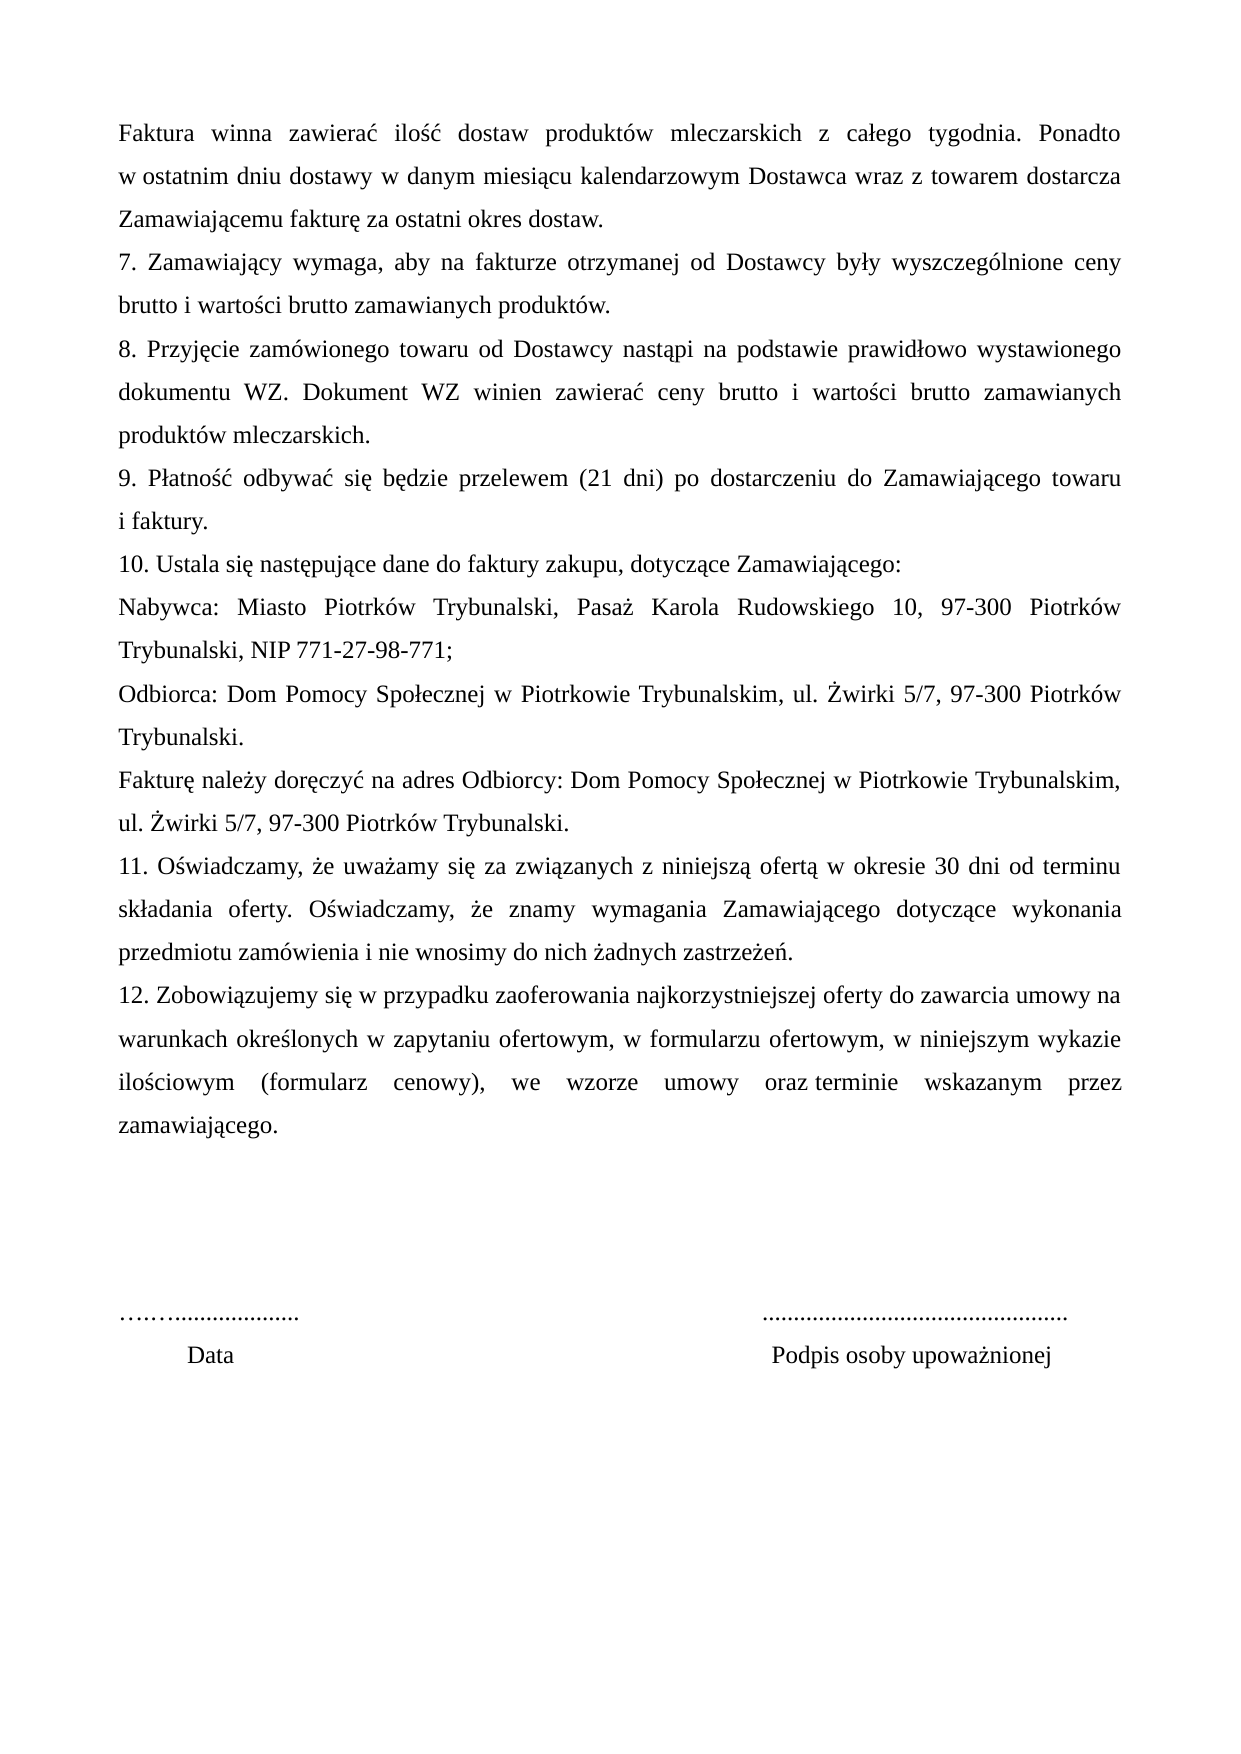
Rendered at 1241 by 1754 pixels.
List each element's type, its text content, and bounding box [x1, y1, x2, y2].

text 12. Zobowiązujemy się w przypadku zaoferowania najkorzystniejszej oferty do zawarcia umowy na warunkach określonych w zapytaniu ofertowym, w formularzu ofertowym, w niniejszym wykazie ilościowym (formularz cenowy), we wzorze umowy oraz terminie wskazanym przez zamawiającego. [118, 981, 1122, 1139]
text Odbiorca: Dom Pomocy Społecznej w Piotrkowie Trybunalskim, ul. Żwirki 5/7, 97-300 Piotrków Trybunalski. [118, 679, 1122, 751]
text Nabywca: Miasto Piotrków Trybunalski, Pasaż Karola Rudowskiego 10, 97-300 Piotrków Trybunalski, NIP 771-27-98-771; [118, 592, 1122, 664]
text Fakturę należy doręczyć na adres Odbiorcy: Dom Pomocy Społecznej w Piotrkowie Trybunalskim, ul. Żwirki 5/7, 97-300 Piotrków Trybunalski. [118, 765, 1122, 837]
text Faktura winna zawierać ilość dostaw produktów mleczarskich z całego tygodnia. Ponadto w ostatnim dniu dostawy w danym miesiącu kalendarzowym Dostawca wraz z towarem dostarcza Zamawiającemu fakturę za ostatni okres dostaw. [118, 118, 1122, 233]
text 11. Oświadczamy, że uważamy się za związanych z niniejszą ofertą w okresie 30 dni od terminu składania oferty. Oświadczamy, że znamy wymagania Zamawiającego dotyczące wykonania przedmiotu zamówienia i nie wnosimy do nich żadnych zastrzeżeń. [118, 851, 1122, 966]
text 10. Ustala się następujące dane do faktury zakupu, dotyczące Zamawiającego: [118, 549, 1122, 578]
text 7. Zamawiający wymaga, aby na fakturze otrzymanej od Dostawcy były wyszczególnione ceny brutto i wartości brutto zamawianych produktów. [118, 247, 1122, 319]
text Data Podpis osoby upoważnionej [118, 1340, 1122, 1369]
text 9. Płatność odbywać się będzie przelewem (21 dni) po dostarczeniu do Zamawiającego towaru i faktury. [118, 463, 1122, 535]
text 8. Przyjęcie zamówionego towaru od Dostawcy nastąpi na podstawie prawidłowo wystawionego dokumentu WZ. Dokument WZ winien zawierać ceny brutto i wartości brutto zamawianych produktów mleczarskich. [118, 334, 1122, 449]
text ….….................... ................................................. [118, 1297, 1122, 1326]
